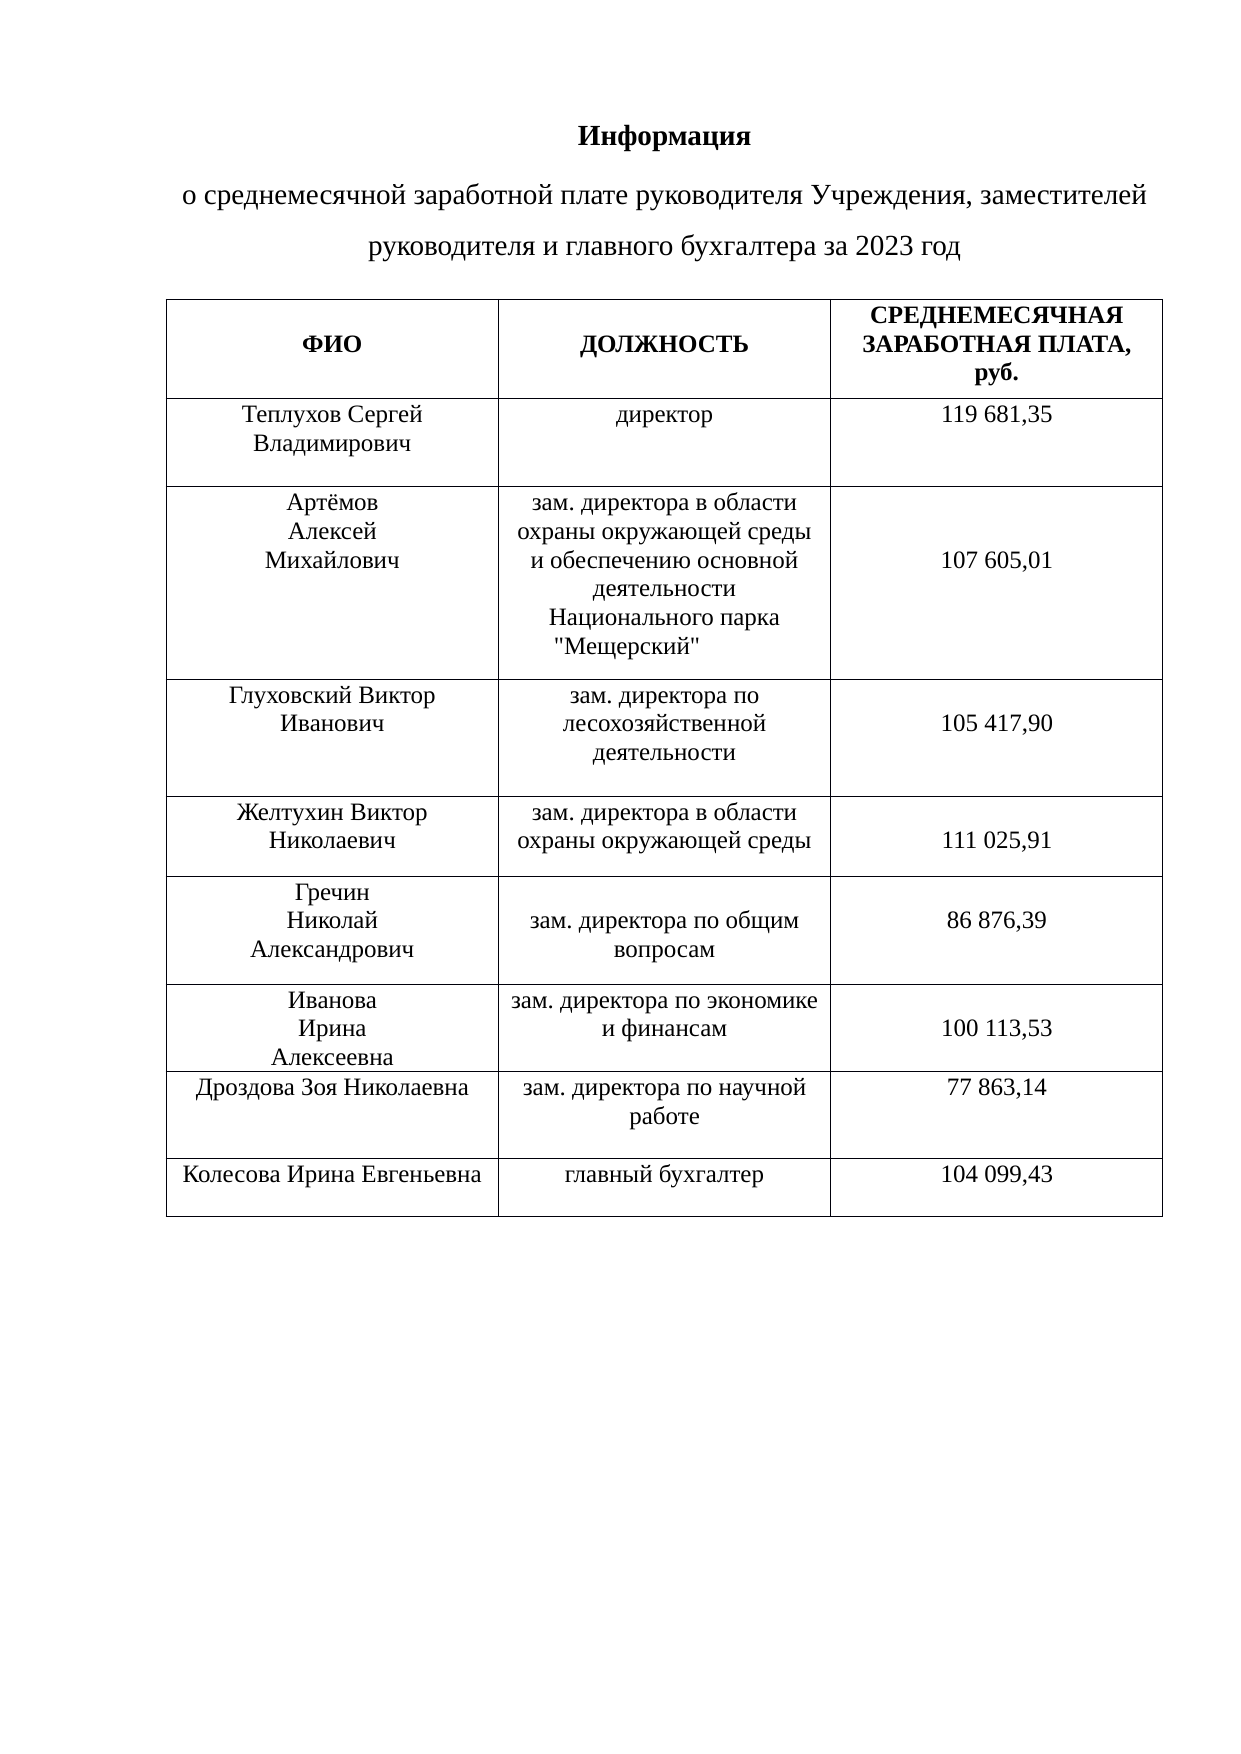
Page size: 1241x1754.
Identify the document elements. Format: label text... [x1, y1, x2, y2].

text о среднемесячной заработной плате руководителя Учреждения, заместителей руководителя и главного бухгалтера за 2023 год [177, 177, 1152, 261]
table_cell Дроздова Зоя Николаевна [167, 1072, 498, 1158]
table_cell Глуховский Виктор Иванович [167, 680, 498, 796]
table_cell зам. директора по общим вопросам [499, 877, 830, 984]
table_cell зам. директора по экономике и финансам [499, 985, 830, 1071]
text Информация [177, 118, 1152, 152]
table_cell директор [499, 399, 830, 486]
table_cell Иванова Ирина Алексеевна [167, 985, 498, 1071]
table_cell 105 417,90 [831, 680, 1162, 796]
table_cell 100 113,53 [831, 985, 1162, 1071]
table_cell зам. директора по лесохозяйственной деятельности [499, 680, 830, 796]
table_cell Артёмов Алексей Михайлович [167, 487, 498, 679]
table_cell 111 025,91 [831, 797, 1162, 876]
table_header ДОЛЖНОСТЬ [499, 300, 830, 398]
table_header СРЕДНЕМЕСЯЧНАЯ ЗАРАБОТНАЯ ПЛАТА, руб. [831, 300, 1162, 398]
table_cell зам. директора по научной работе [499, 1072, 830, 1158]
table_cell 77 863,14 [831, 1072, 1162, 1158]
table_cell Колесова Ирина Евгеньевна [167, 1159, 498, 1216]
table_cell Желтухин Виктор Николаевич [167, 797, 498, 876]
table_cell зам. директора в области охраны окружающей среды и обеспечению основной деятельности Национального парка "Мещерский" [499, 487, 830, 679]
table_header ФИО [167, 300, 498, 398]
table_cell Теплухов Сергей Владимирович [167, 399, 498, 486]
table_cell зам. директора в области охраны окружающей среды [499, 797, 830, 876]
table_cell главный бухгалтер [499, 1159, 830, 1216]
table_cell 86 876,39 [831, 877, 1162, 984]
table_cell 107 605,01 [831, 487, 1162, 679]
table_cell Гречин Николай Александрович [167, 877, 498, 984]
table_cell 104 099,43 [831, 1159, 1162, 1216]
table_cell 119 681,35 [831, 399, 1162, 486]
